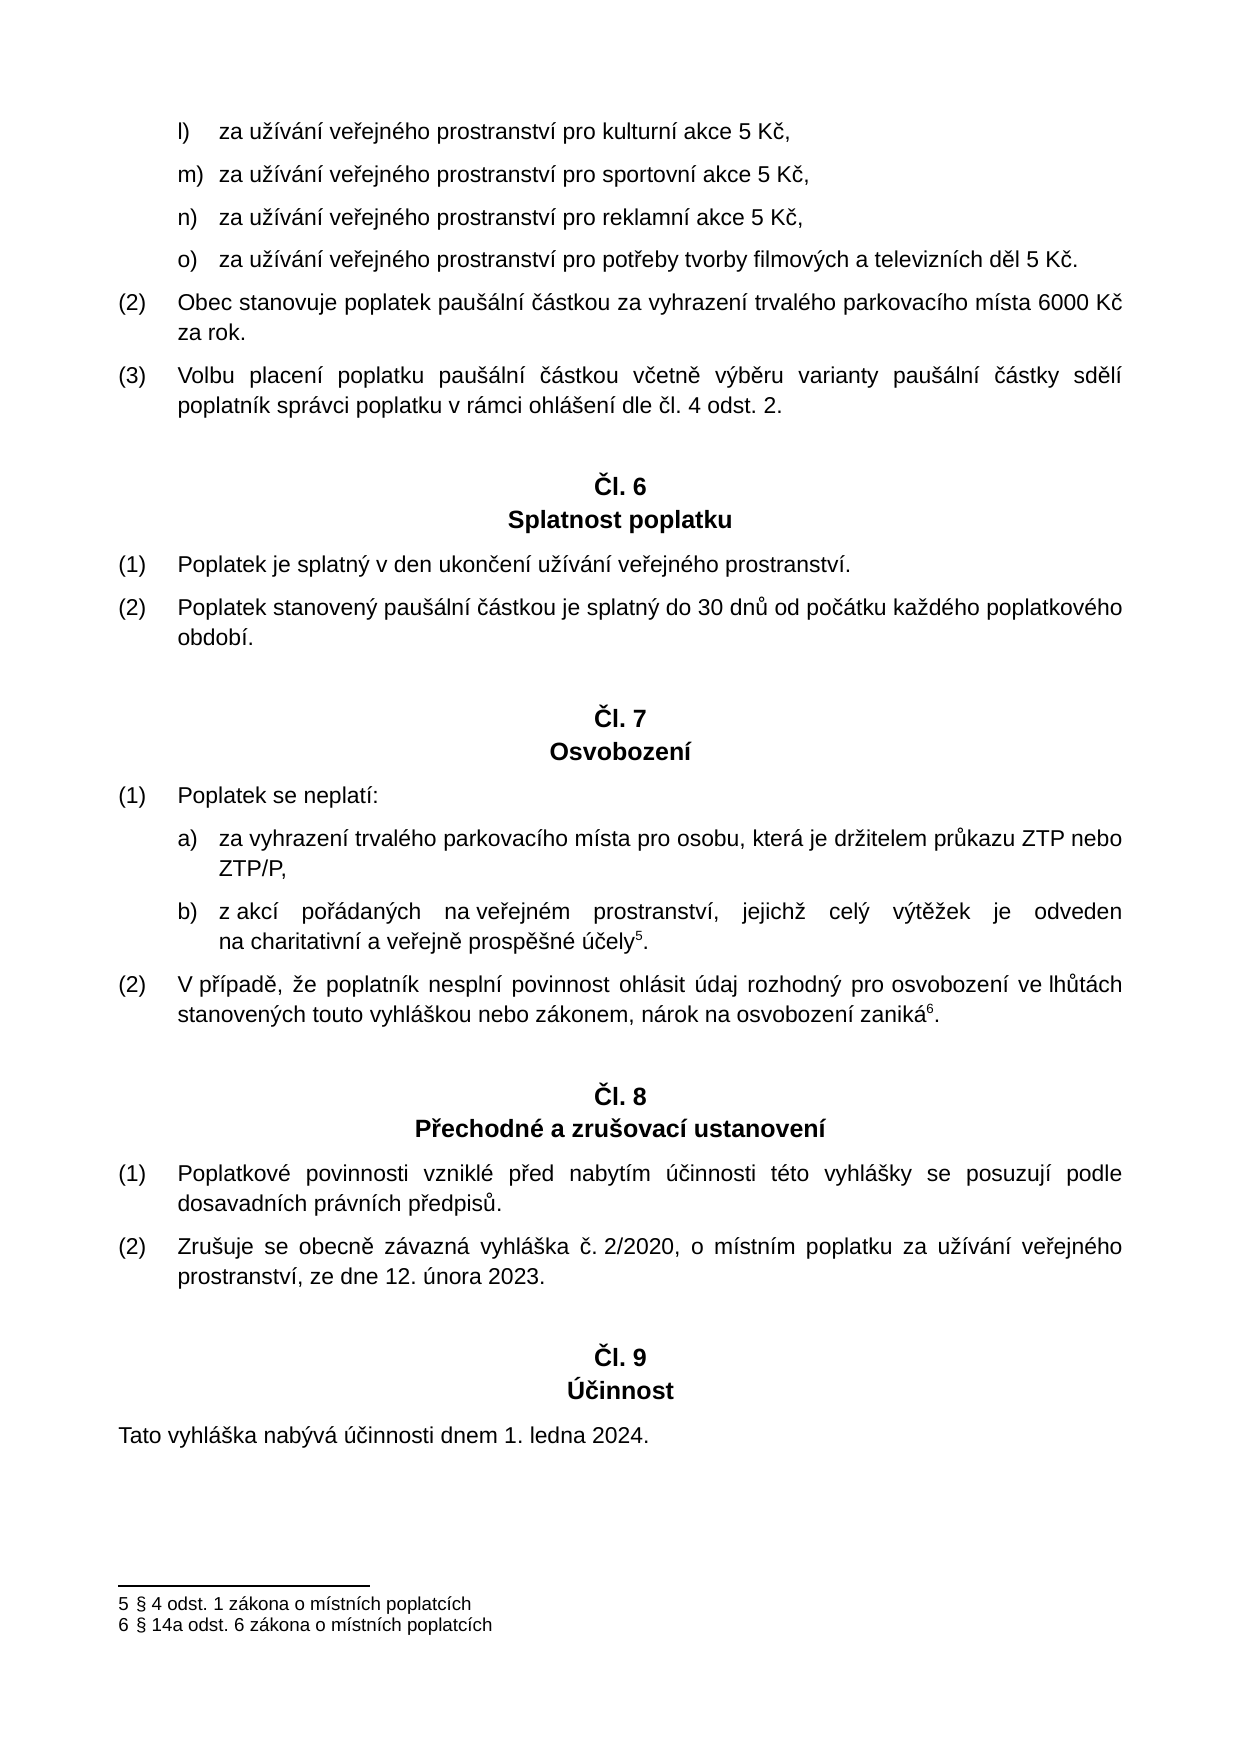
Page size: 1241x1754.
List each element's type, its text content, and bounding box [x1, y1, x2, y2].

list Poplatek stanovený paušální částkou je splatný do 30 dnů od počátku každého poplatkového období. [118, 593, 1122, 650]
list Poplatek je splatný v den ukončení užívání veřejného prostranství. [118, 551, 1122, 577]
list za užívání veřejného prostranství pro potřeby tvorby filmových a televizních děl 5 Kč. [177, 246, 1122, 273]
list § 4 odst. 1 zákona o místních poplatcích [118, 1592, 1122, 1614]
list z akcí pořádaných na veřejném prostranství, jejichž celý výtěžek je odveden na charitativní a veřejně prospěšné účely. [177, 898, 1122, 955]
list Poplatkové povinnosti vzniklé před nabytím účinnosti této vyhlášky se posuzují podle dosavadních právních předpisů. [118, 1160, 1122, 1217]
list Zrušuje se obecně závazná vyhláška č. 2/2020, o místním poplatku za užívání veřejného prostranství, ze dne 12. února 2023. [118, 1233, 1122, 1289]
list Poplatek se neplatí: [118, 782, 1122, 809]
list V případě, že poplatník nesplní povinnost ohlásit údaj rozhodný pro osvobození ve lhůtách stanovených touto vyhláškou nebo zákonem, nárok na osvobození zaniká. [118, 971, 1122, 1028]
subtitle Čl. 8 Přechodné a zrušovací ustanovení [118, 1081, 1122, 1143]
subtitle Čl. 9 Účinnost [118, 1343, 1122, 1405]
list za užívání veřejného prostranství pro reklamní akce 5 Kč, [177, 203, 1122, 230]
subtitle Čl. 7 Osvobození [118, 704, 1122, 766]
list Volbu placení poplatku paušální částkou včetně výběru varianty paušální částky sdělí poplatník správci poplatku v rámci ohlášení dle čl. 4 odst. 2. [118, 362, 1122, 418]
list § 14a odst. 6 zákona o místních poplatcích [118, 1614, 1122, 1635]
list za užívání veřejného prostranství pro sportovní akce 5 Kč, [177, 161, 1122, 187]
subtitle Čl. 6 Splatnost poplatku [118, 472, 1122, 534]
list Obec stanovuje poplatek paušální částkou za vyhrazení trvalého parkovacího místa 6000 Kč za rok. [118, 289, 1122, 346]
list za užívání veřejného prostranství pro kulturní akce 5 Kč, [177, 118, 1122, 144]
list za vyhrazení trvalého parkovacího místa pro osobu, která je držitelem průkazu ZTP nebo ZTP/P, [177, 825, 1122, 882]
text Tato vyhláška nabývá účinnosti dnem 1. ledna 2024. [118, 1422, 1122, 1448]
